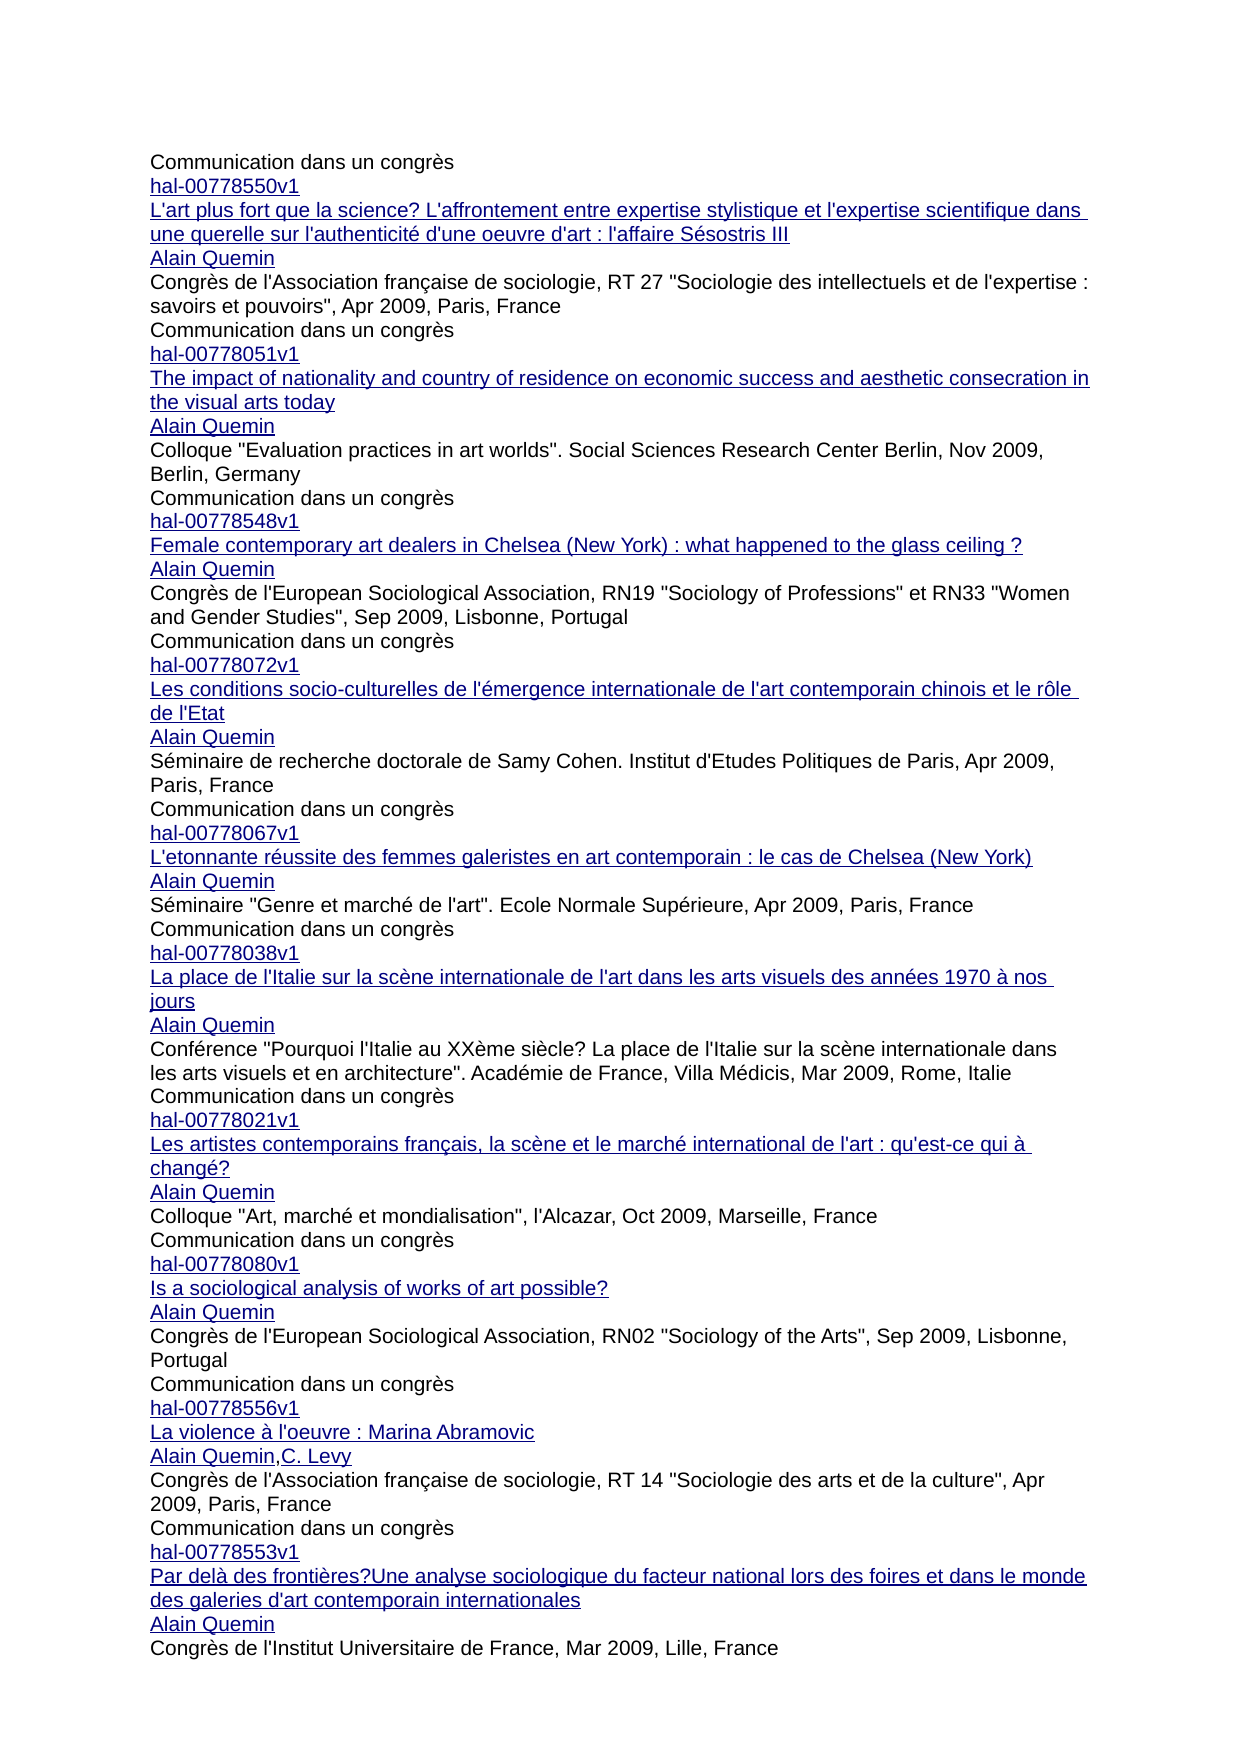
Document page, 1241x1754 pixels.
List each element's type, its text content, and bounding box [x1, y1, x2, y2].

table_cell Female contemporary art dealers in Chelsea (New York) : what happened to the glass ceiling ? Alain Quemin Congrès de l'European Sociological Association, RN19 "Sociology of Professions" et RN33 "Women and Gender Studies", Sep 2009, Lisbonne, Portugal Communication dans un congrès hal-00778072v1 [150, 533, 1090, 677]
table_cell The impact of nationality and country of residence on economic success and aesthetic consecration in [150, 366, 1090, 387]
table_cell the visual arts today Alain Quemin Colloque "Evaluation practices in art worlds". Social Sciences Research Center Berlin, Nov 2009, Berlin, Germany Communication dans un congrès hal-00778548v1 [150, 388, 1090, 533]
table_cell La violence à l'oeuvre : Marina Abramovic Alain Quemin,C. Levy Congrès de l'Association française de sociologie, RT 14 "Sociologie des arts et de la culture", Apr 2009, Paris, France Communication dans un congrès hal-00778553v1 [150, 1420, 1090, 1563]
table_cell Les conditions socio-culturelles de l'émergence internationale de l'art contemporain chinois et le rôle de l'Etat Alain Quemin Séminaire de recherche doctorale de Samy Cohen. Institut d'Etudes Politiques de Paris, Apr 2009, Paris, France Communication dans un congrès hal-00778067v1 [150, 677, 1090, 845]
table_cell L'etonnante réussite des femmes galeristes en art contemporain : le cas de Chelsea (New York) Alain Quemin Séminaire "Genre et marché de l'art". Ecole Normale Supérieure, Apr 2009, Paris, France Communication dans un congrès hal-00778038v1 [150, 845, 1090, 964]
table_cell La place de l'Italie sur la scène internationale de l'art dans les arts visuels des années 1970 à nos jours Alain Quemin Conférence "Pourquoi l'Italie au XXème siècle? La place de l'Italie sur la scène internationale dans les arts visuels et en architecture". Académie de France, Villa Médicis, Mar 2009, Rome, Italie Communication dans un congrès hal-00778021v1 [150, 965, 1090, 1132]
table_cell L'art plus fort que la science? L'affrontement entre expertise stylistique et l'expertise scientifique dans une querelle sur l'authenticité d'une oeuvre d'art : l'affaire Sésostris III Alain Quemin Congrès de l'Association française de sociologie, RT 27 "Sociologie des intellectuels et de l'expertise : savoirs et pouvoirs", Apr 2009, Paris, France Communication dans un congrès hal-00778051v1 [150, 198, 1090, 366]
table_cell Par delà des frontières?Une analyse sociologique du facteur national lors des foires et dans le monde des galeries d'art contemporain internationales Alain Quemin Congrès de l'Institut Universitaire de France, Mar 2009, Lille, France [150, 1564, 1090, 1659]
table_cell Les artistes contemporains français, la scène et le marché international de l'art : qu'est-ce qui à changé? Alain Quemin Colloque "Art, marché et mondialisation", l'Alcazar, Oct 2009, Marseille, France Communication dans un congrès hal-00778080v1 [150, 1132, 1090, 1276]
table_cell Communication dans un congrès hal-00778550v1 [150, 150, 1090, 198]
table_cell Is a sociological analysis of works of art possible? Alain Quemin Congrès de l'European Sociological Association, RN02 "Sociology of the Arts", Sep 2009, Lisbonne, Portugal Communication dans un congrès hal-00778556v1 [150, 1276, 1090, 1420]
